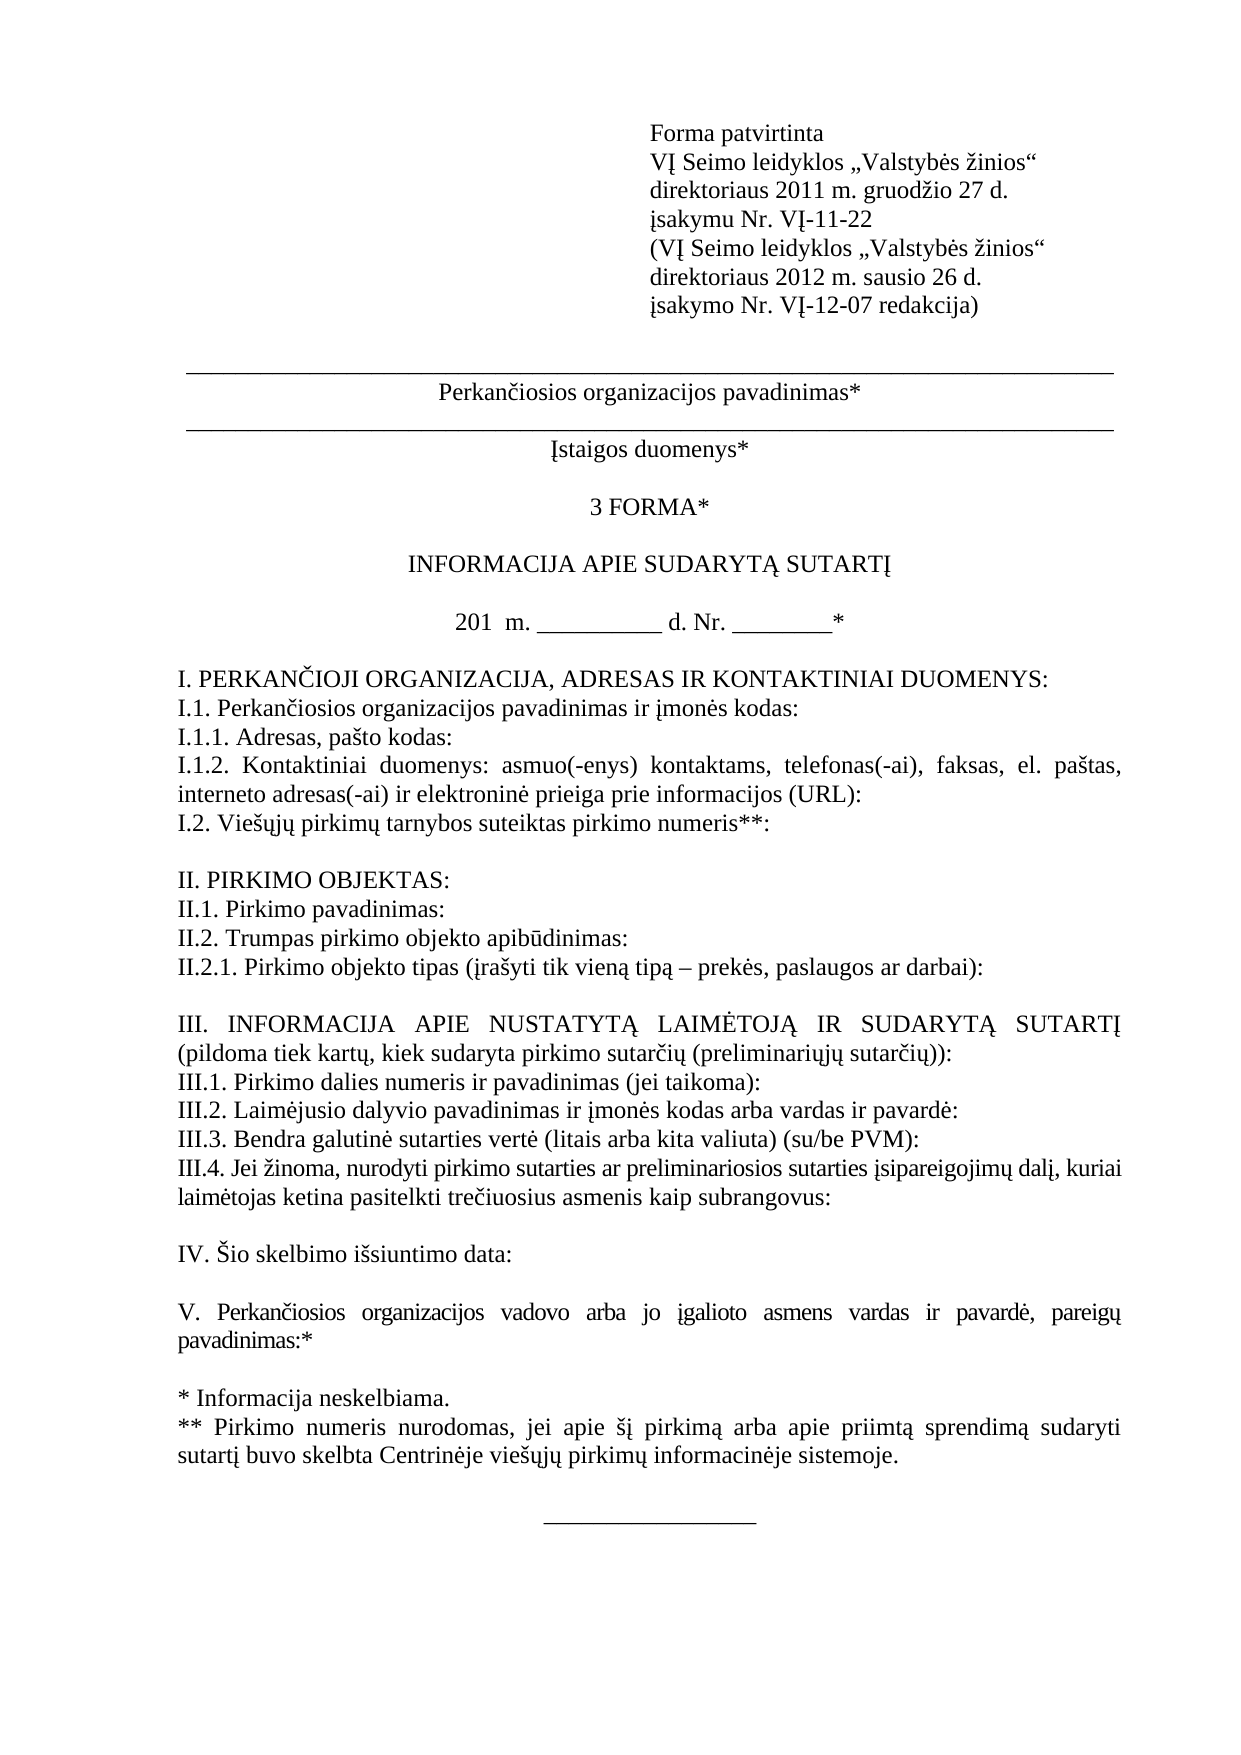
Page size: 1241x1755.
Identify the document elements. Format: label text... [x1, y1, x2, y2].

text 201 m. __________ d. Nr. ________* [177, 607, 1122, 636]
text IV. Šio skelbimo išsiuntimo data: [177, 1239, 1122, 1268]
text I.1.1. Adresas, pašto kodas: [177, 722, 1122, 751]
text II.2.1. Pirkimo objekto tipas (įrašyti tik vieną tipą – prekės, paslaugos ar darbai): [177, 952, 1122, 981]
text III.4. Jei žinoma, nurodyti pirkimo sutarties ar preliminariosios sutarties įsipareigojimų dalį, kuriai laimėtojas ketina pasitelkti trečiuosius asmenis kaip subrangovus: [177, 1153, 1122, 1211]
text _ [177, 406, 1122, 434]
text _________________ [177, 1498, 1122, 1527]
text II. PIRKIMO OBJEKTAS: [177, 866, 1122, 894]
text (VĮ Seimo leidyklos „Valstybės žinios“ [649, 233, 1122, 262]
text III.2. Laimėjusio dalyvio pavadinimas ir įmonės kodas arba vardas ir pavardė: [177, 1096, 1122, 1124]
text direktoriaus 2012 m. sausio 26 d. [649, 262, 1122, 291]
text I. PERKANČIOJI ORGANIZACIJA, ADRESAS IR KONTAKTINIAI DUOMENYS: [177, 664, 1122, 693]
text * Informacija neskelbiama. [177, 1383, 1122, 1412]
text V. Perkančiosios organizacijos vadovo arba jo įgalioto asmens vardas ir pavardė, pareigų pavadinimas:* [177, 1297, 1122, 1354]
text įsakymu Nr. VĮ-11-22 [649, 204, 1122, 233]
text II.2. Trumpas pirkimo objekto apibūdinimas: [177, 923, 1122, 952]
text Forma patvirtinta [649, 118, 1122, 147]
text 3 FORMA* [177, 492, 1122, 521]
text direktoriaus 2011 m. gruodžio 27 d. [649, 176, 1122, 204]
text I.1. Perkančiosios organizacijos pavadinimas ir įmonės kodas: [177, 693, 1122, 722]
text VĮ Seimo leidyklos „Valstybės žinios“ [649, 147, 1122, 176]
text I.2. Viešųjų pirkimų tarnybos suteiktas pirkimo numeris**: [177, 808, 1122, 837]
text Įstaigos duomenys* [177, 434, 1122, 463]
text įsakymo Nr. VĮ-12-07 redakcija) [649, 291, 1122, 319]
text I.1.2. Kontaktiniai duomenys: asmuo(-enys) kontaktams, telefonas(-ai), faksas, el. paštas, interneto adresas(-ai) ir elektroninė prieiga prie informacijos (URL): [177, 751, 1122, 808]
text III.1. Pirkimo dalies numeris ir pavadinimas (jei taikoma): [177, 1067, 1122, 1096]
text III. INFORMACIJA APIE NUSTATYTĄ LAIMĖTOJĄ IR SUDARYTĄ SUTARTĮ (pildoma tiek kartų, kiek sudaryta pirkimo sutarčių (preliminariųjų sutarčių)): [177, 1009, 1122, 1067]
text II.1. Pirkimo pavadinimas: [177, 894, 1122, 923]
text III.3. Bendra galutinė sutarties vertė (litais arba kita valiuta) (su/be PVM): [177, 1124, 1122, 1153]
text _ [177, 348, 1122, 377]
text INFORMACIJA APIE SUDARYTĄ SUTARTĮ [177, 549, 1122, 578]
text ** Pirkimo numeris nurodomas, jei apie šį pirkimą arba apie priimtą sprendimą sudaryti sutartį buvo skelbta Centrinėje viešųjų pirkimų informacinėje sistemoje. [177, 1412, 1122, 1469]
text Perkančiosios organizacijos pavadinimas* [177, 377, 1122, 406]
